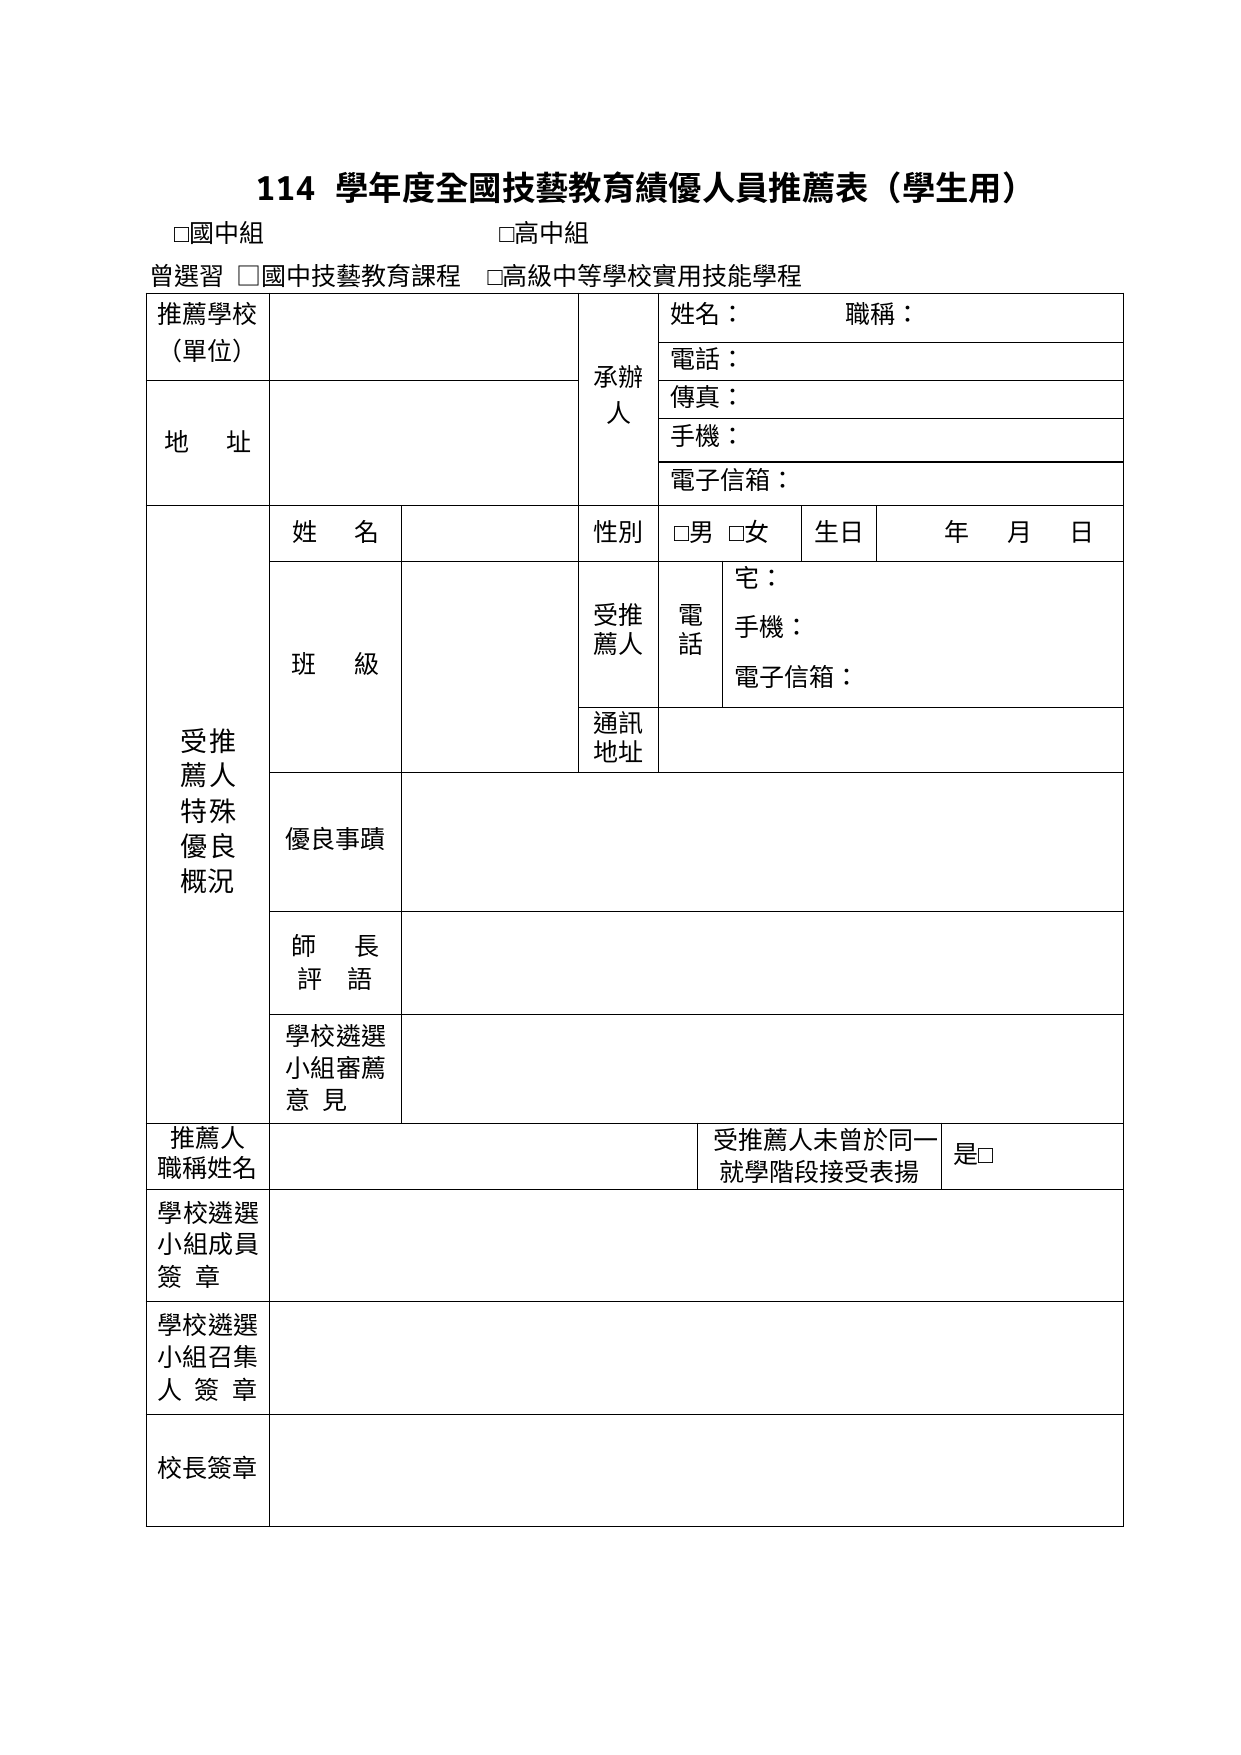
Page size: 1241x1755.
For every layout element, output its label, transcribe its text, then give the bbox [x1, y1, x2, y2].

table_cell 優良事蹟 [270, 773, 401, 911]
table_cell 學校遴選小組召集人 簽 章 [147, 1302, 269, 1413]
table_cell 姓 名 [270, 506, 401, 561]
table_cell [659, 708, 1123, 772]
table_cell [270, 1124, 697, 1189]
table_cell [270, 381, 578, 505]
table_cell [402, 773, 1123, 911]
table_cell 校長簽章 [147, 1415, 269, 1526]
table_header [270, 294, 578, 380]
table_cell 地 址 [147, 381, 269, 505]
table_cell 電話： [659, 343, 1123, 380]
table_cell 宅： 手機： 電子信箱： [723, 562, 1123, 707]
table_cell 年 月 日 [877, 506, 1123, 561]
table_cell 受推薦人未曾於同一就學階段接受表揚 [698, 1124, 941, 1189]
table_cell 性別 [579, 506, 658, 561]
table_cell 師 長 評 語 [270, 912, 401, 1014]
table_cell 學校遴選小組審薦意 見 [270, 1015, 401, 1122]
table_cell 受推薦人特殊優良概況 [147, 506, 269, 1122]
table_cell 班 級 [270, 562, 401, 772]
text □國中組 □高中組 [174, 213, 1141, 249]
table_cell 受推薦人 [579, 562, 658, 707]
table_cell 手機： [659, 419, 1123, 461]
table_header 姓名： 職稱： [659, 294, 1123, 342]
table_cell [270, 1415, 1123, 1526]
table_cell 是□ [942, 1124, 1123, 1189]
table_cell [270, 1190, 1123, 1301]
table_cell 電話 [659, 562, 722, 707]
table_cell [402, 1015, 1123, 1122]
table_cell [402, 912, 1123, 1014]
table_header 推薦學校 （單位） [147, 294, 269, 380]
table_cell 電子信箱： [659, 463, 1123, 505]
table_cell [402, 562, 578, 772]
table_cell □男 □女 [659, 506, 801, 561]
table_header 承辦人 [579, 294, 658, 505]
table_cell 推薦人職稱姓名 [147, 1124, 269, 1189]
table_cell [402, 506, 578, 561]
table_cell [270, 1302, 1123, 1413]
subtitle 114 學年度全國技藝教育績優人員推薦表（學生用） [255, 162, 1141, 210]
text 曾選習 □國中技藝教育課程 □高級中等學校實用技能學程 [149, 256, 1141, 293]
table_cell 通訊地址 [579, 708, 658, 772]
table_cell 生日 [802, 506, 876, 561]
table_cell 學校遴選小組成員簽 章 [147, 1190, 269, 1301]
table_cell 傳真： [659, 381, 1123, 418]
